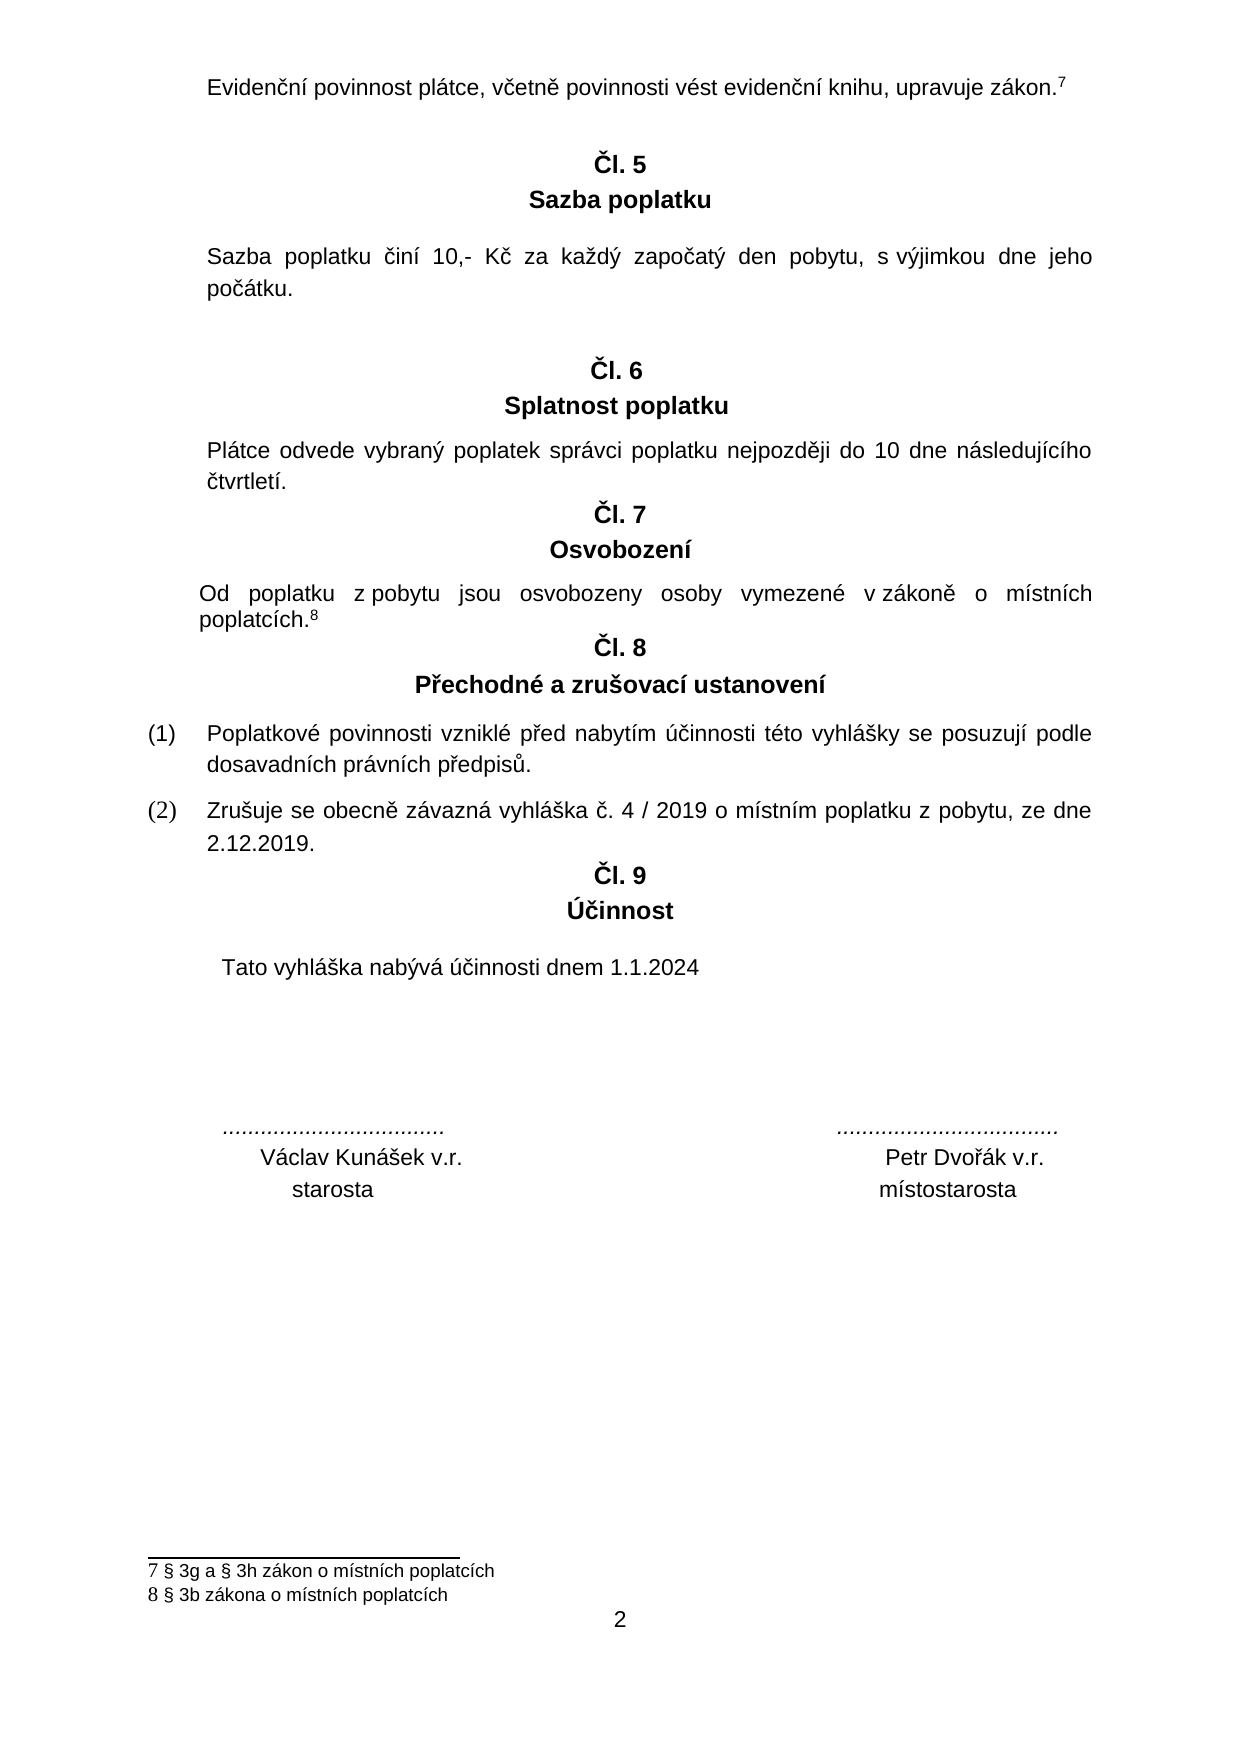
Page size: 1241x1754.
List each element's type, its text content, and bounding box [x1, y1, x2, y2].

text Čl. 7 [148, 500, 1093, 528]
text ................................... ................................... [148, 1113, 1093, 1139]
text § 3b zákona o místních poplatcích [148, 1582, 1093, 1606]
text Čl. 9 [148, 861, 1093, 890]
text Osvobození [148, 535, 1093, 563]
text Sazba poplatku [148, 185, 1093, 214]
text Evidenční povinnost plátce, včetně povinnosti vést evidenční knihu, upravuje zákon. [207, 74, 1093, 100]
text Čl. 6 [148, 356, 1093, 385]
text Sazba poplatku činí 10,- Kč za každý započatý den pobytu, s výjimkou dne jeho počátku. [207, 243, 1093, 301]
text Účinnost [148, 896, 1093, 925]
text Václav Kunášek v.r. Petr Dvořák v.r. [148, 1144, 1093, 1171]
text Splatnost poplatku [148, 391, 1093, 420]
list Zrušuje se obecně závazná vyhláška č. 4 / 2019 o místním poplatku z pobytu, ze dne 2.12.2019. [148, 796, 1093, 856]
text Tato vyhláška nabývá účinnosti dnem 1.1.2024 [148, 954, 1093, 980]
text Čl. 8 [148, 633, 1093, 662]
text Od poplatku z pobytu jsou osvobozeny osoby vymezené v zákoně o místních poplatcích. [199, 580, 1093, 633]
text Plátce odvede vybraný poplatek správci poplatku nejpozději do 10 dne následujícího čtvrtletí. [207, 437, 1093, 494]
list Poplatkové povinnosti vzniklé před nabytím účinnosti této vyhlášky se posuzují podle dosavadních právních předpisů. [148, 720, 1093, 778]
text Přechodné a zrušovací ustanovení [148, 670, 1093, 699]
text § 3g a § 3h zákon o místních poplatcích [148, 1558, 1093, 1582]
text starosta místostarosta [148, 1176, 1093, 1202]
text Čl. 5 [148, 150, 1093, 179]
